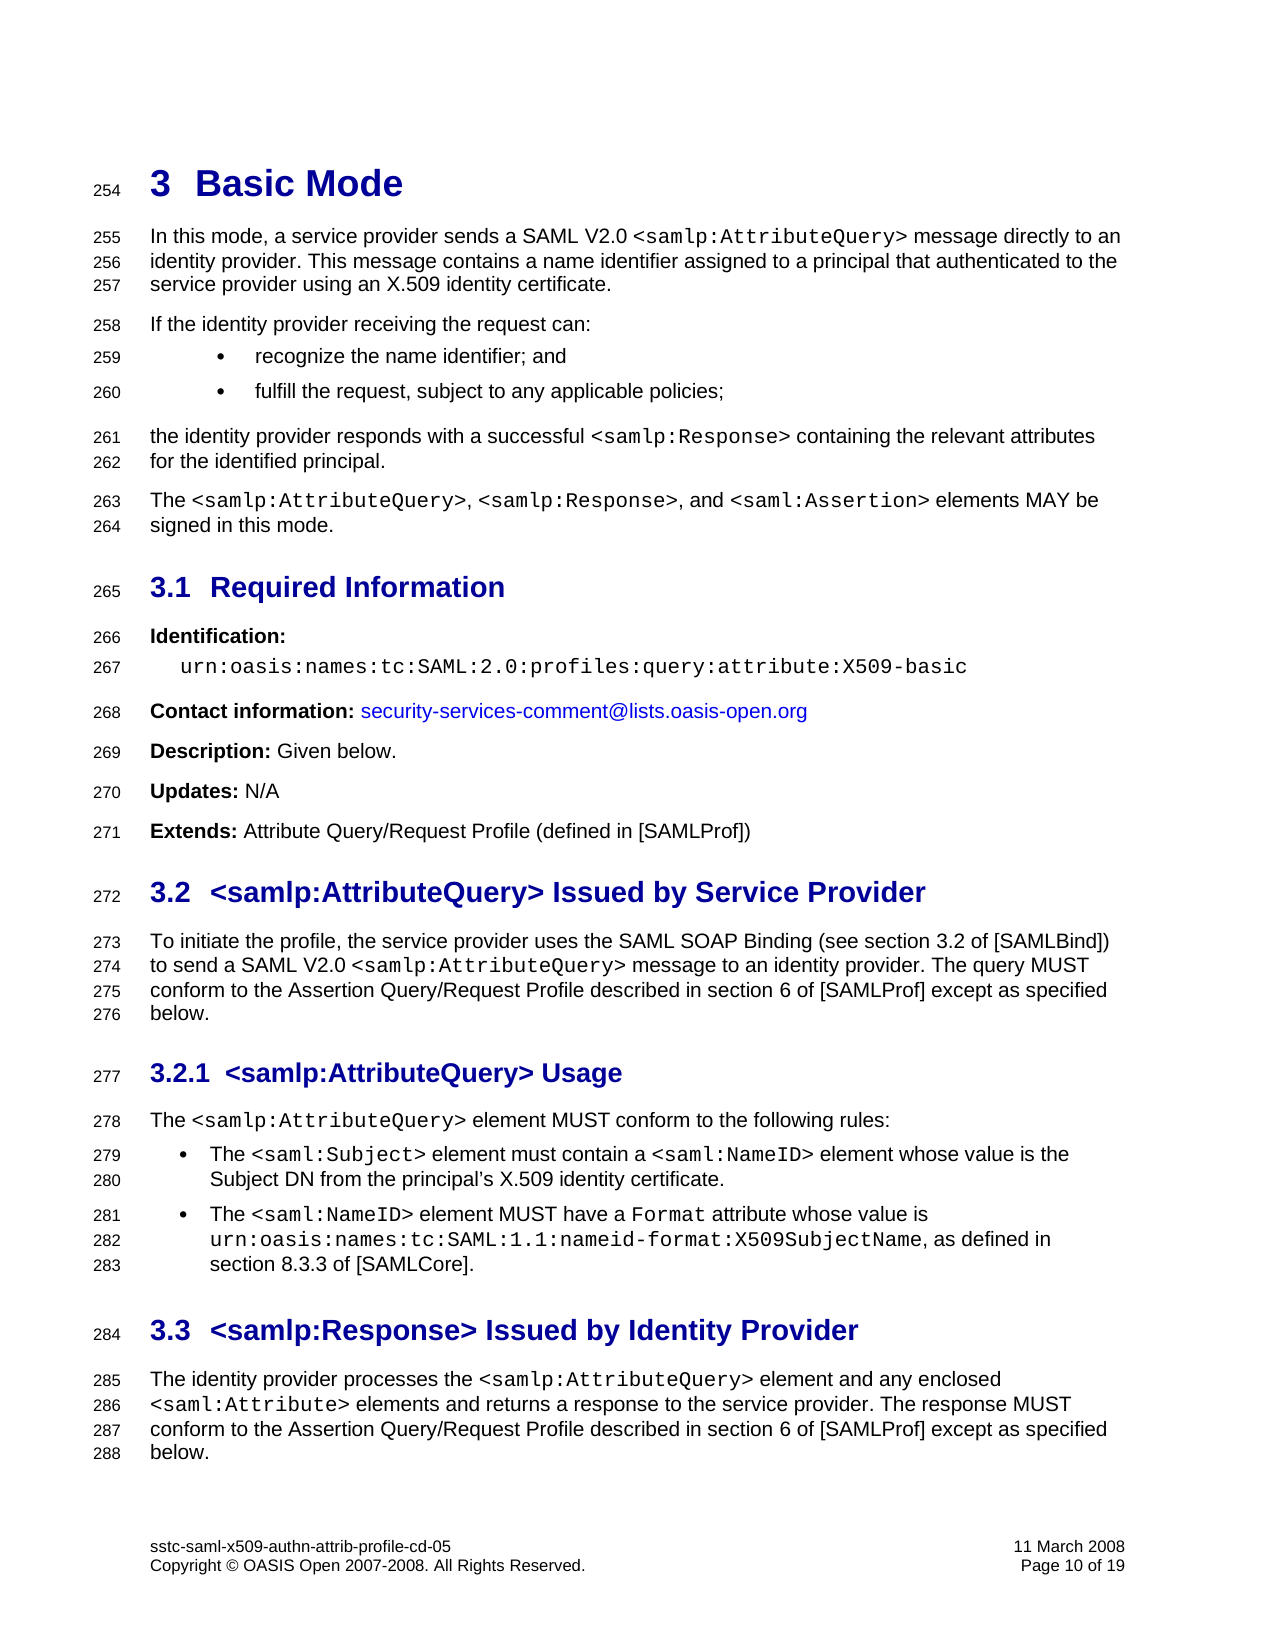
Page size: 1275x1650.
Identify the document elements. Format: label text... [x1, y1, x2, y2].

text Description: Given below. [150, 740, 1125, 763]
subtitle Basic Mode [150, 150, 1125, 204]
text In this mode, a service provider sends a SAML V2.0 <samlp:AttributeQuery> message directly to an identity provider. This message contains a name identifier assigned to a principal that authenticated to the service provider using an X.509 identity certificate. [150, 225, 1125, 296]
list urn:oasis:names:tc:SAML:2.0:profiles:query:attribute:X509-basic [180, 656, 1125, 679]
subtitle <samlp:AttributeQuery> Usage [150, 1058, 1125, 1088]
list recognize the name identifier; and [217, 344, 1125, 368]
list fulfill the request, subject to any applicable policies; [217, 380, 1125, 403]
subtitle <samlp:Response> Issued by Identity Provider [150, 1314, 1125, 1347]
text If the identity provider receiving the request can: [150, 313, 1125, 336]
list The <saml:NameID> element MUST have a Format attribute whose value is urn:oasis:names:tc:SAML:1.1:nameid-format:X509SubjectName, as defined in section 8.3.3 of [SAMLCore]. [180, 1203, 1125, 1276]
text Contact information: security-services-comment@lists.oasis-open.org [150, 700, 1125, 723]
list The <saml:Subject> element must contain a <saml:NameID> element whose value is the Subject DN from the principal’s X.509 identity certificate. [180, 1142, 1125, 1191]
text The <samlp:AttributeQuery> element MUST conform to the following rules: [150, 1109, 1125, 1134]
subtitle <samlp:AttributeQuery> Issued by Service Provider [150, 876, 1125, 909]
text To initiate the profile, the service provider uses the SAML SOAP Binding (see section 3.2 of [SAMLBind]) to send a SAML V2.0 <samlp:AttributeQuery> message to an identity provider. The query MUST conform to the Assertion Query/Request Profile described in section 6 of [SAMLProf] except as specified below. [150, 930, 1125, 1025]
subtitle Required Information [150, 571, 1125, 603]
text Updates: N/A [150, 780, 1125, 803]
text the identity provider responds with a successful <samlp:Response> containing the relevant attributes for the identified principal. [150, 424, 1125, 472]
text The <samlp:AttributeQuery>, <samlp:Response>, and <saml:Assertion> elements MAY be signed in this mode. [150, 489, 1125, 537]
text The identity provider processes the <samlp:AttributeQuery> element and any enclosed <saml:Attribute> elements and returns a response to the service provider. The response MUST conform to the Assertion Query/Request Profile described in section 6 of [SAMLProf] except as specified below. [150, 1367, 1125, 1464]
text Extends: Attribute Query/Request Profile (defined in [SAMLProf]) [150, 820, 1125, 843]
text Identification: [150, 624, 1125, 647]
